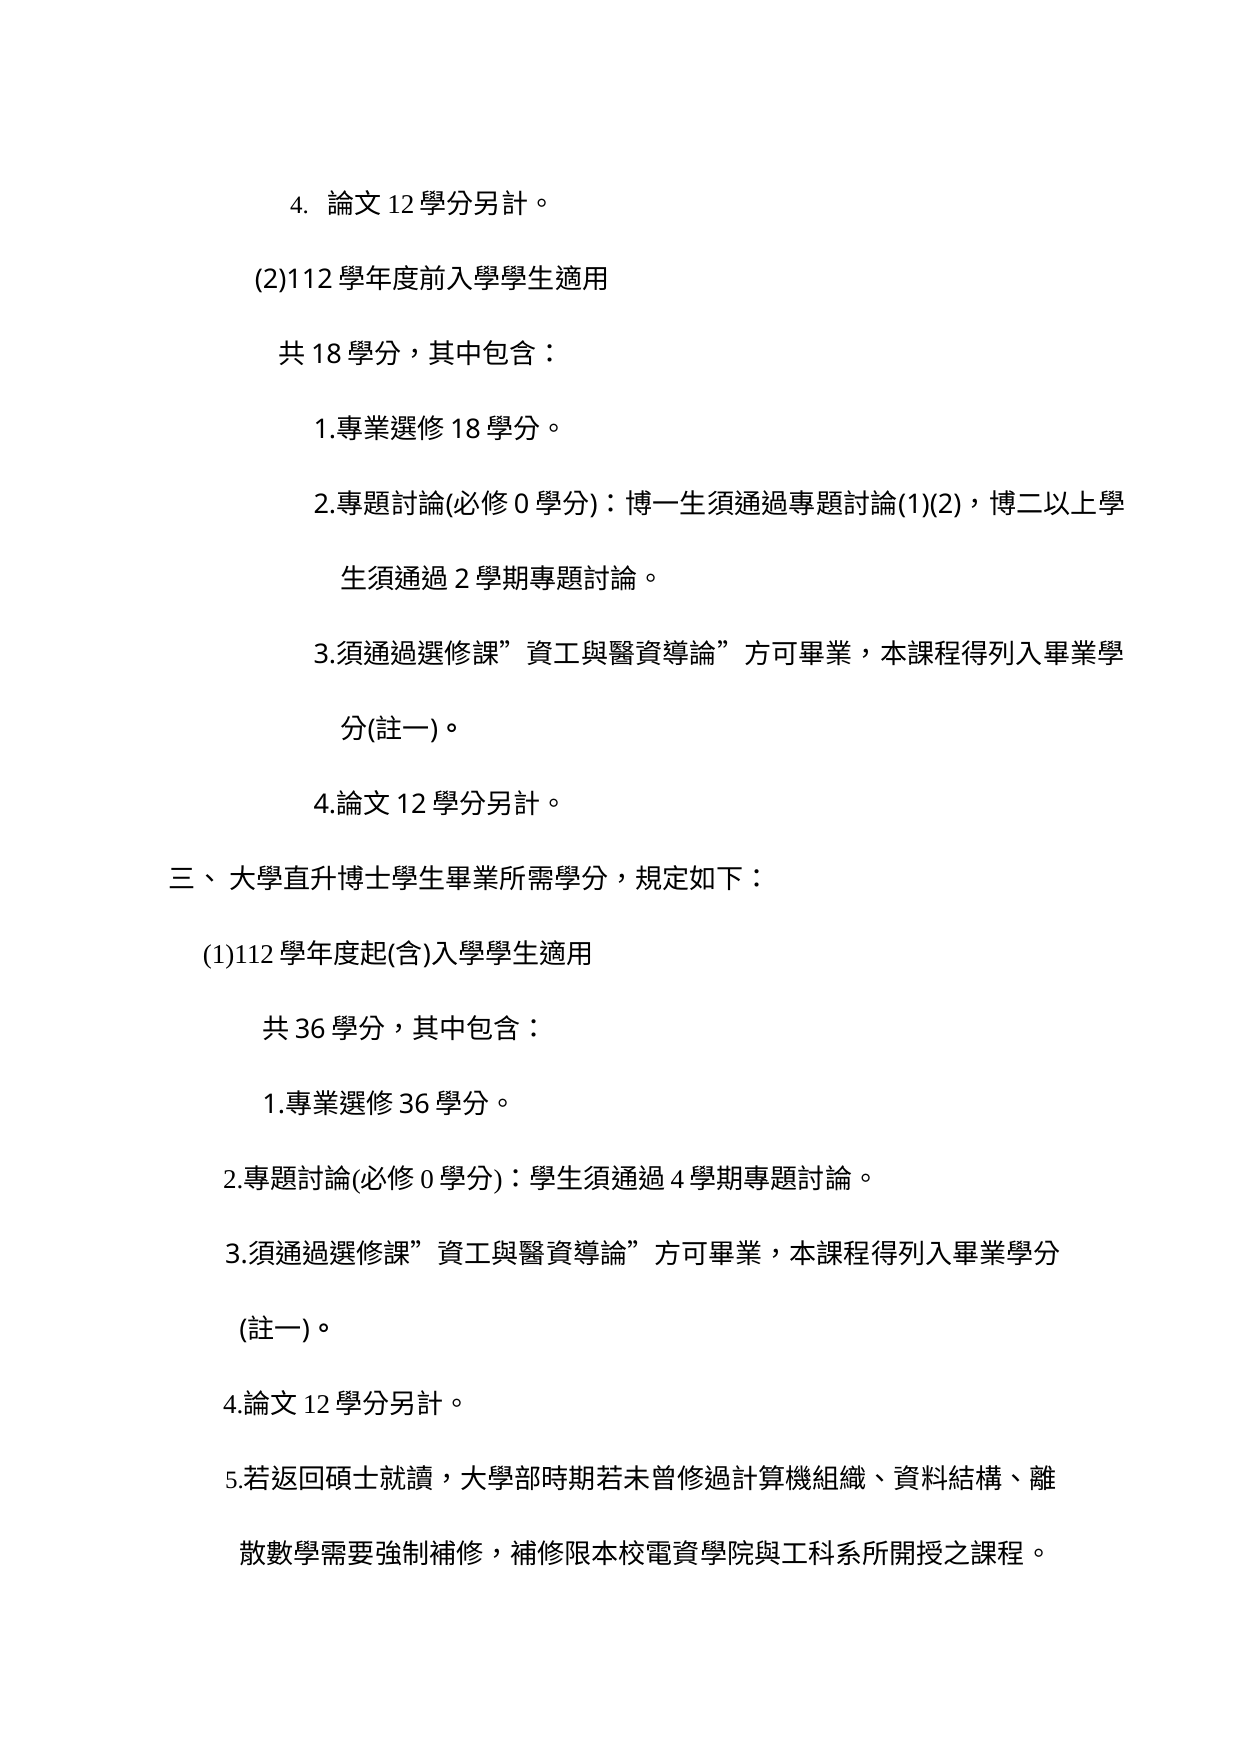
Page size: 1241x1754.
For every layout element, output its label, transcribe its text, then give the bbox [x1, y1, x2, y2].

text (1)112學年度起(含)入學學生適用 [169, 914, 1125, 989]
text 3.須通過選修課”資工與醫資導論”方可畢業，本課程得列入畢業學分(註一)。 [313, 614, 1125, 764]
text 5.若返回碩士就讀，大學部時期若未曾修過計算機組織、資料結構、離 [169, 1439, 1125, 1514]
text 共36學分，其中包含： [248, 989, 1125, 1064]
text 三、 大學直升博士學生畢業所需學分，規定如下： [169, 839, 1141, 914]
text (註一)。 [169, 1289, 1125, 1364]
text 散數學需要強制補修，補修限本校電資學院與工科系所開授之課程。 [169, 1514, 1125, 1589]
text 3.須通過選修課”資工與醫資導論”方可畢業，本課程得列入畢業學分 [169, 1214, 1125, 1289]
text 4.論文12學分另計。 [313, 764, 1125, 839]
text 2.專題討論(必修0學分)：博一生須通過專題討論(1)(2)，博二以上學生須通過2學期專題討論。 [313, 464, 1125, 614]
text (2)112學年度前入學學生適用 [248, 239, 1125, 314]
text 4.論文12學分另計。 [169, 1364, 1125, 1439]
text 共18學分，其中包含： [169, 314, 1125, 389]
text 1.專業選修18學分。 [313, 389, 1125, 464]
text 2.專題討論(必修0學分)：學生須通過4學期專題討論。 [169, 1139, 1125, 1214]
list 論文12學分另計。 [290, 164, 1125, 239]
text 1.專業選修36學分。 [248, 1064, 1125, 1139]
